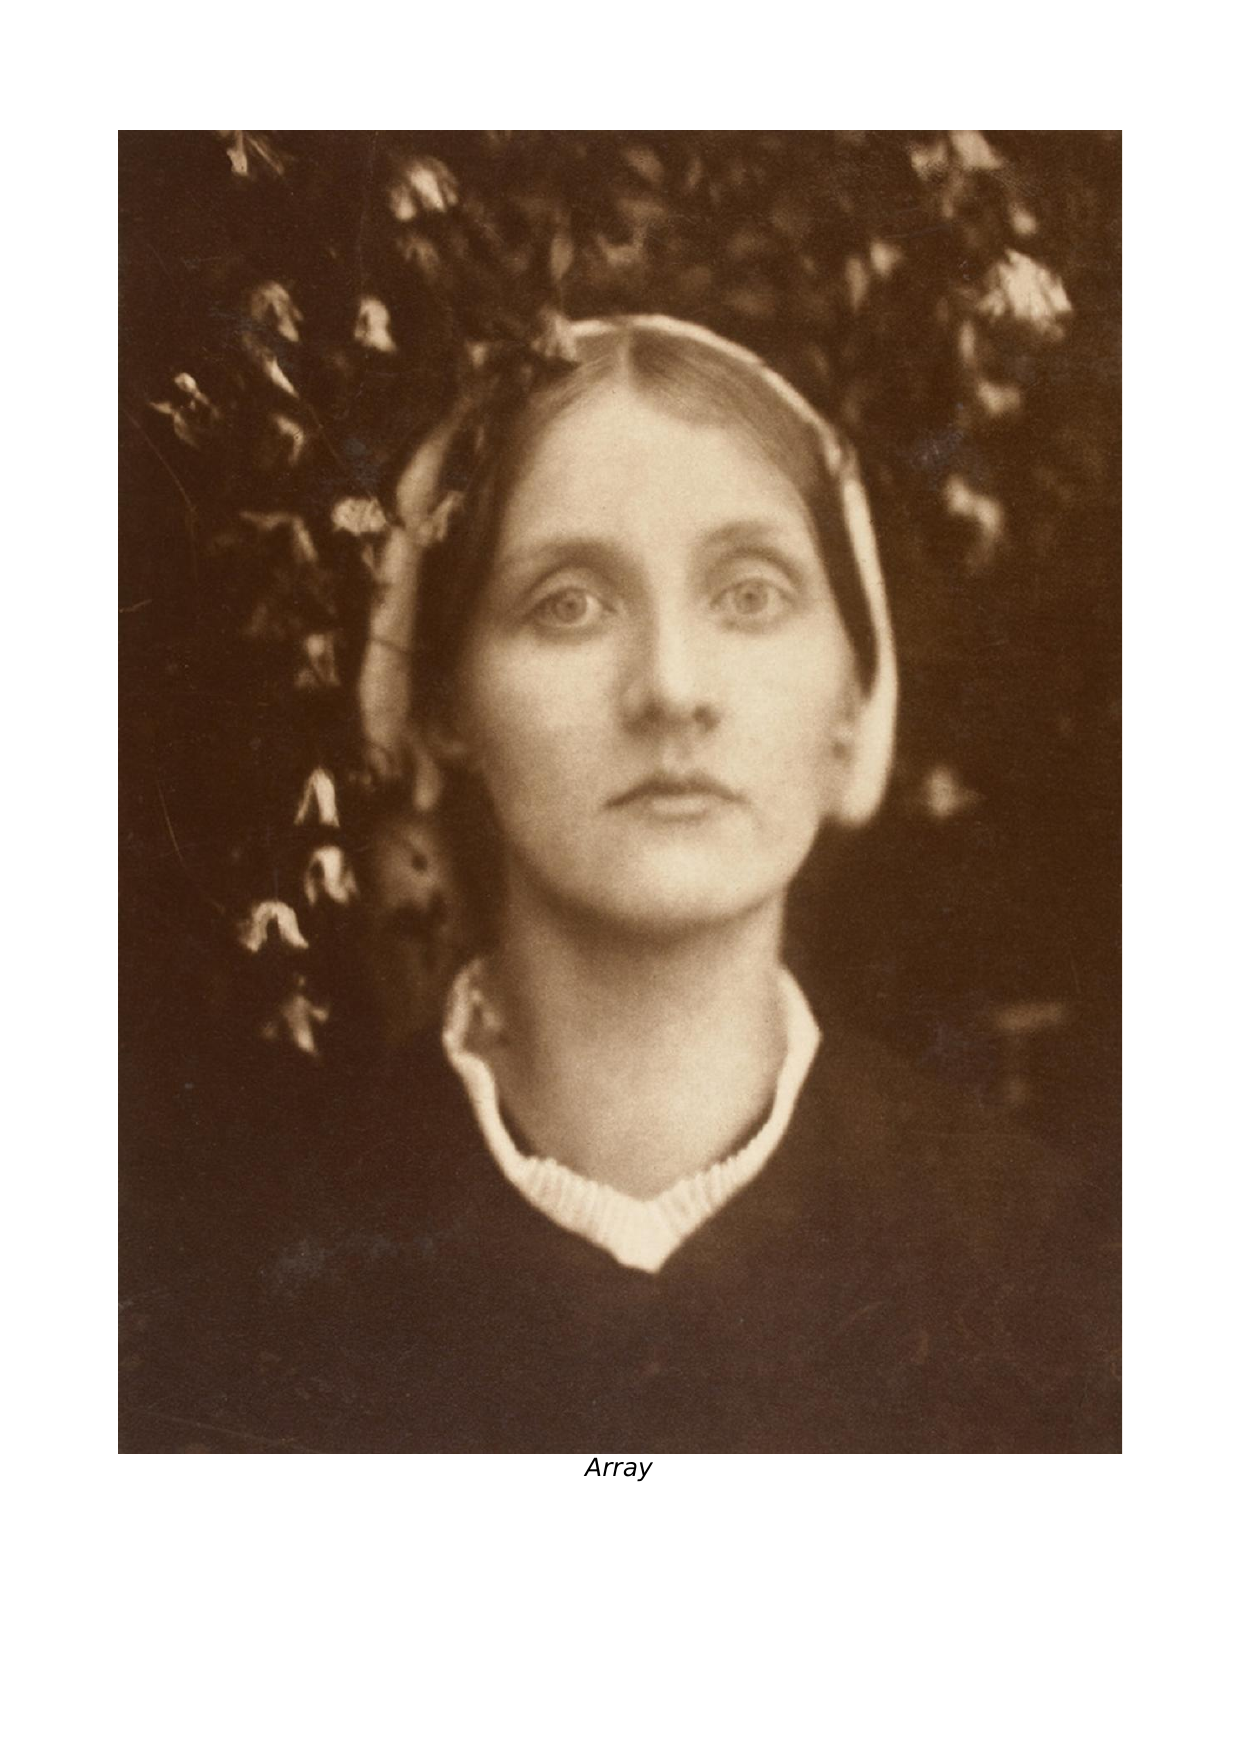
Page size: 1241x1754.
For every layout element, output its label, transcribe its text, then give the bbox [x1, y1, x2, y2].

text Array [118, 1454, 1122, 1482]
picture [118, 130, 1123, 1454]
